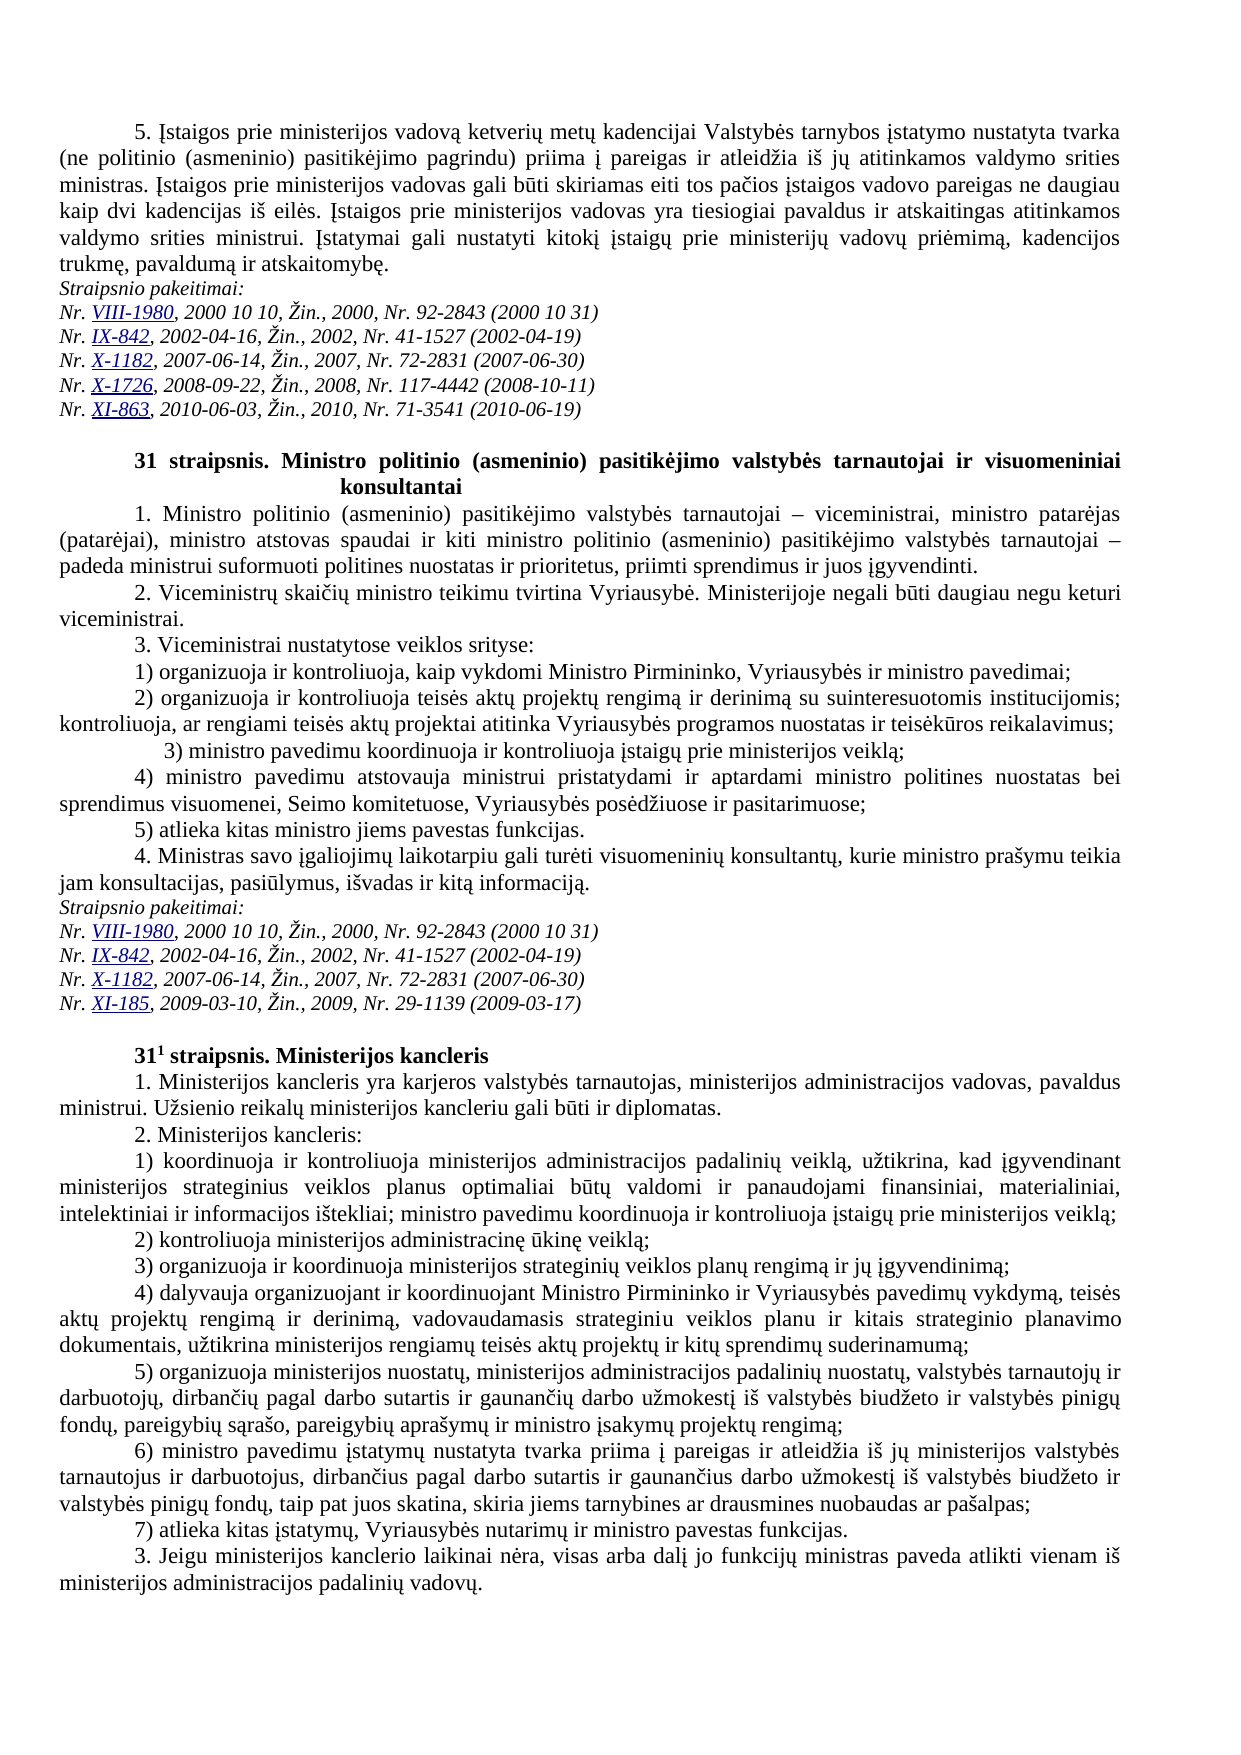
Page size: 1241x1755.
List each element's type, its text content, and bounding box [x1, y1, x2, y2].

text 31 straipsnis. Ministro politinio (asmeninio) pasitikėjimo valstybės tarnautojai ir visuomeniniai konsultantai [134, 447, 1122, 500]
text Nr. IX-842, 2002-04-16, Žin., 2002, Nr. 41-1527 (2002-04-19) [59, 943, 1122, 967]
text Nr. VIII-1980, 2000 10 10, Žin., 2000, Nr. 92-2843 (2000 10 31) [59, 300, 1122, 324]
text Nr. X-1182, 2007-06-14, Žin., 2007, Nr. 72-2831 (2007-06-30) [59, 348, 1122, 372]
text 5. Įstaigos prie ministerijos vadovą ketverių metų kadencijai Valstybės tarnybos įstatymo nustatyta tvarka (ne politinio (asmeninio) pasitikėjimo pagrindu) priima į pareigas ir atleidžia iš jų atitinkamos valdymo srities ministras. Įstaigos prie ministerijos vadovas gali būti skiriamas eiti tos pačios įstaigos vadovo pareigas ne daugiau kaip dvi kadencijas iš eilės. Įstaigos prie ministerijos vadovas yra tiesiogiai pavaldus ir atskaitingas atitinkamos valdymo srities ministrui. Įstatymai gali nustatyti kitokį įstaigų prie ministerijų vadovų priėmimą, kadencijos trukmę, pavaldumą ir atskaitomybę. [59, 118, 1122, 276]
text Straipsnio pakeitimai: [59, 276, 1122, 300]
text 3) organizuoja ir koordinuoja ministerijos strateginių veiklos planų rengimą ir jų įgyvendinimą; [59, 1252, 1122, 1279]
text Nr. VIII-1980, 2000 10 10, Žin., 2000, Nr. 92-2843 (2000 10 31) [59, 919, 1122, 943]
text 2. Viceministrų skaičių ministro teikimu tvirtina Vyriausybė. Ministerijoje negali būti daugiau negu keturi viceministrai. [59, 579, 1122, 631]
text 2. Ministerijos kancleris: [59, 1121, 1122, 1147]
text 2) organizuoja ir kontroliuoja teisės aktų projektų rengimą ir derinimą su suinteresuotomis institucijomis; kontroliuoja, ar rengiami teisės aktų projektai atitinka Vyriausybės programos nuostatas ir teisėkūros reikalavimus; [59, 684, 1122, 737]
text 4) ministro pavedimu atstovauja ministrui pristatydami ir aptardami ministro politines nuostatas bei sprendimus visuomenei, Seimo komitetuose, Vyriausybės posėdžiuose ir pasitarimuose; [59, 763, 1122, 816]
text 1) organizuoja ir kontroliuoja, kaip vykdomi Ministro Pirmininko, Vyriausybės ir ministro pavedimai; [59, 658, 1122, 684]
text 7) atlieka kitas įstatymų, Vyriausybės nutarimų ir ministro pavestas funkcijas. [59, 1516, 1122, 1542]
text Nr. XI-863, 2010-06-03, Žin., 2010, Nr. 71-3541 (2010-06-19) [59, 397, 1122, 421]
text 6) ministro pavedimu įstatymų nustatyta tvarka priima į pareigas ir atleidžia iš jų ministerijos valstybės tarnautojus ir darbuotojus, dirbančius pagal darbo sutartis ir gaunančius darbo užmokestį iš valstybės biudžeto ir valstybės pinigų fondų, taip pat juos skatina, skiria jiems tarnybines ar drausmines nuobaudas ar pašalpas; [59, 1437, 1122, 1516]
text Nr. X-1726, 2008-09-22, Žin., 2008, Nr. 117-4442 (2008-10-11) [59, 372, 1122, 397]
text 1. Ministerijos kancleris yra karjeros valstybės tarnautojas, ministerijos administracijos vadovas, pavaldus ministrui. Užsienio reikalų ministerijos kancleriu gali būti ir diplomatas. [59, 1068, 1122, 1121]
text 3. Viceministrai nustatytose veiklos srityse: [59, 631, 1122, 658]
text 2) kontroliuoja ministerijos administracinę ūkinę veiklą; [59, 1226, 1122, 1252]
text 311 straipsnis. Ministerijos kancleris [59, 1042, 1122, 1068]
text Straipsnio pakeitimai: [59, 895, 1122, 919]
text Nr. X-1182, 2007-06-14, Žin., 2007, Nr. 72-2831 (2007-06-30) [59, 967, 1122, 991]
text 3. Jeigu ministerijos kanclerio laikinai nėra, visas arba dalį jo funkcijų ministras paveda atlikti vienam iš ministerijos administracijos padalinių vadovų. [59, 1542, 1122, 1595]
text Nr. IX-842, 2002-04-16, Žin., 2002, Nr. 41-1527 (2002-04-19) [59, 324, 1122, 348]
text 1. Ministro politinio (asmeninio) pasitikėjimo valstybės tarnautojai – viceministrai, ministro patarėjas (patarėjai), ministro atstovas spaudai ir kiti ministro politinio (asmeninio) pasitikėjimo valstybės tarnautojai – padeda ministrui suformuoti politines nuostatas ir prioritetus, priimti sprendimus ir juos įgyvendinti. [59, 500, 1122, 579]
text 3) ministro pavedimu koordinuoja ir kontroliuoja įstaigų prie ministerijos veiklą; [59, 737, 1122, 763]
text 5) organizuoja ministerijos nuostatų, ministerijos administracijos padalinių nuostatų, valstybės tarnautojų ir darbuotojų, dirbančių pagal darbo sutartis ir gaunančių darbo užmokestį iš valstybės biudžeto ir valstybės pinigų fondų, pareigybių sąrašo, pareigybių aprašymų ir ministro įsakymų projektų rengimą; [59, 1358, 1122, 1437]
text 5) atlieka kitas ministro jiems pavestas funkcijas. [59, 816, 1122, 842]
text 1) koordinuoja ir kontroliuoja ministerijos administracijos padalinių veiklą, užtikrina, kad įgyvendinant ministerijos strateginius veiklos planus optimaliai būtų valdomi ir panaudojami finansiniai, materialiniai, intelektiniai ir informacijos ištekliai; ministro pavedimu koordinuoja ir kontroliuoja įstaigų prie ministerijos veiklą; [59, 1147, 1122, 1226]
text 4. Ministras savo įgaliojimų laikotarpiu gali turėti visuomeninių konsultantų, kurie ministro prašymu teikia jam konsultacijas, pasiūlymus, išvadas ir kitą informaciją. [59, 842, 1122, 895]
text 4) dalyvauja organizuojant ir koordinuojant Ministro Pirmininko ir Vyriausybės pavedimų vykdymą, teisės aktų projektų rengimą ir derinimą, vadovaudamasis strateginiu veiklos planu ir kitais strateginio planavimo dokumentais, užtikrina ministerijos rengiamų teisės aktų projektų ir kitų sprendimų suderinamumą; [59, 1279, 1122, 1358]
text Nr. XI-185, 2009-03-10, Žin., 2009, Nr. 29-1139 (2009-03-17) [59, 991, 1122, 1015]
